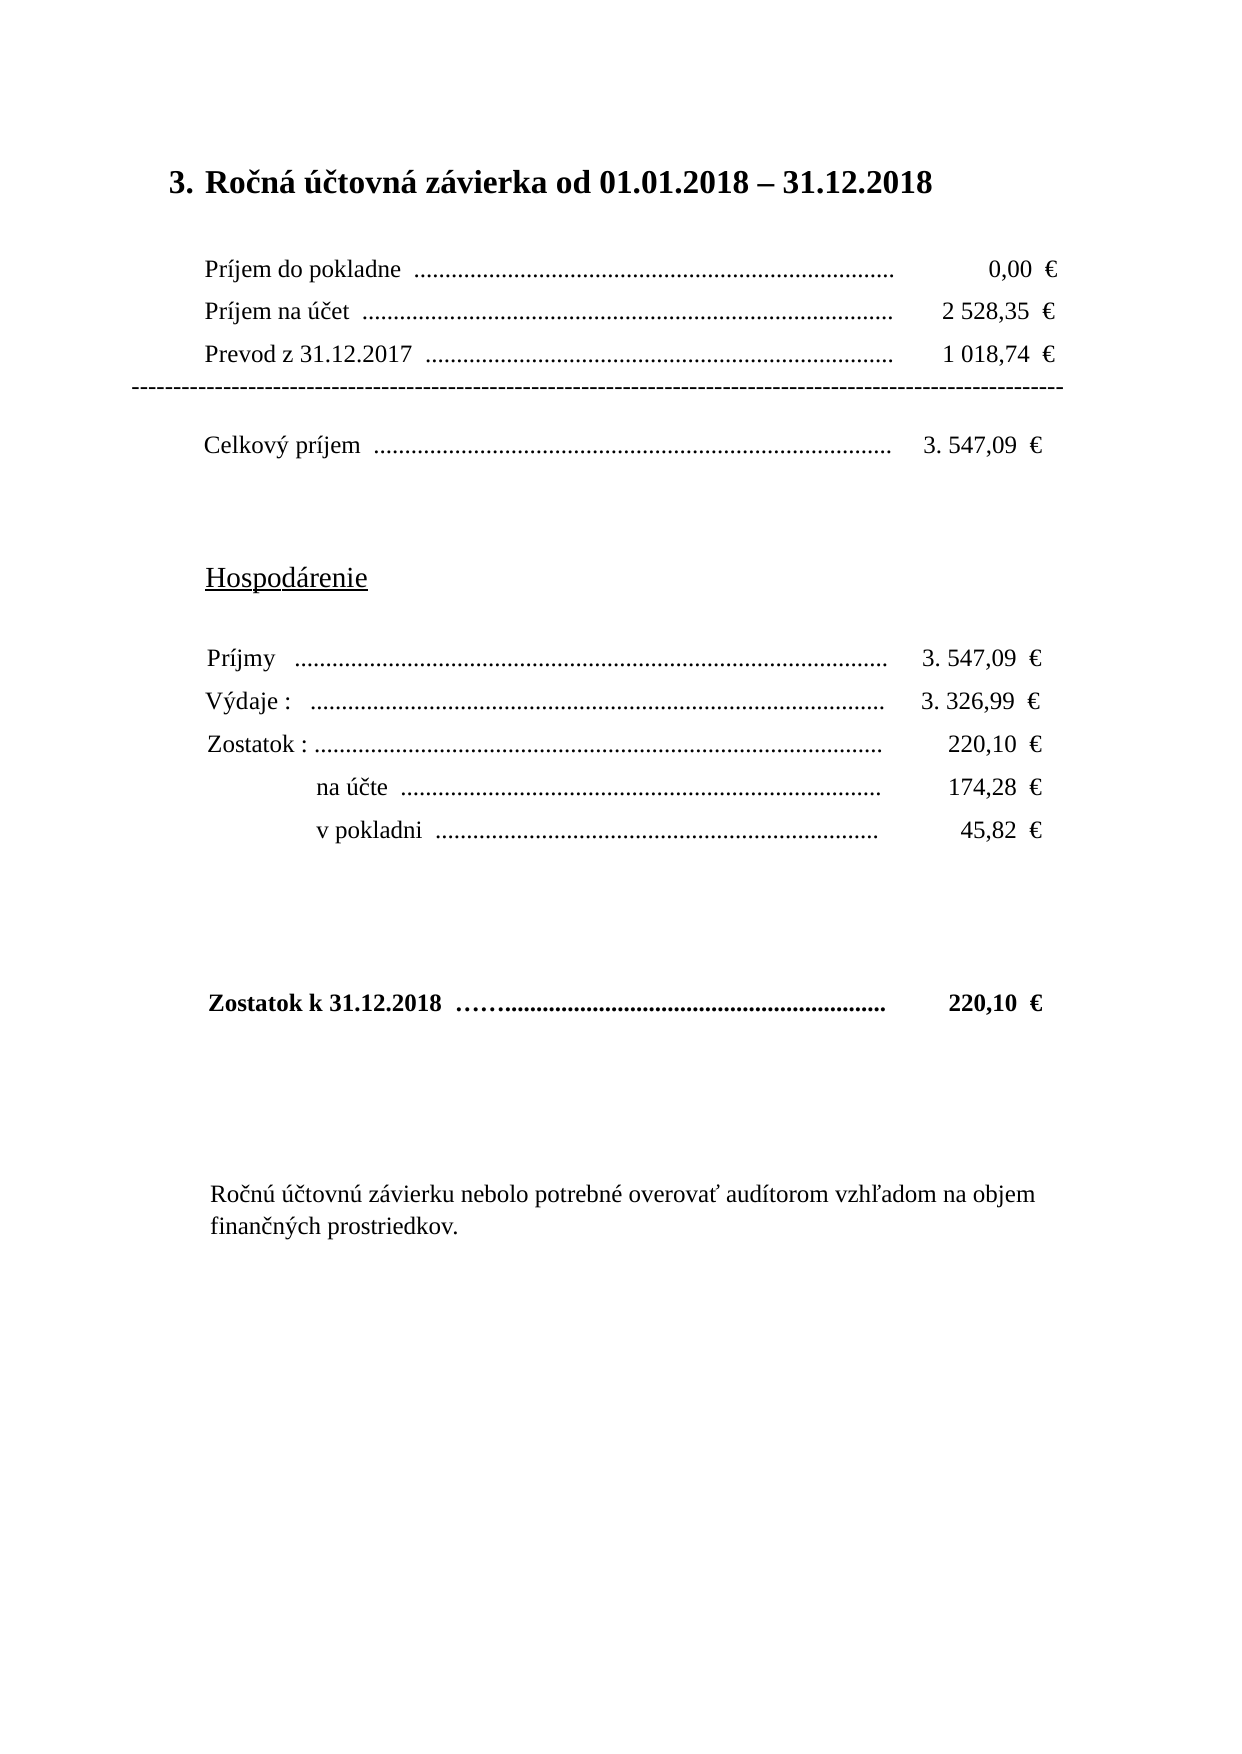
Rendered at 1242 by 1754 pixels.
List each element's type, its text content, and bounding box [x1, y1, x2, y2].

table_cell 3. 326,99 € [898, 680, 1045, 723]
table_cell 174,28 € [898, 767, 1045, 810]
table_header Príjem na účet ..................................................................................... [143, 289, 911, 333]
list Ročná účtovná závierka od 01.01.2018 – 31.12.2018 [169, 162, 1051, 201]
table_cell 45,82 € [898, 810, 1045, 854]
text Celkový príjem ................................................................................... 3. 547,09 € [147, 430, 1071, 459]
table_cell Výdaje : ............................................................................................ [143, 680, 898, 723]
table_header € [1036, 289, 1059, 333]
table_cell 1 018,74 [911, 333, 1036, 378]
table_header 2 528,35 [911, 289, 1036, 333]
table_cell Príjmy ............................................................................................... [143, 637, 898, 680]
table_cell 3. 547,09 € [898, 637, 1045, 680]
table_cell v pokladni ....................................................................... [143, 810, 898, 854]
table_header [898, 593, 1045, 637]
table_cell € [1036, 333, 1059, 378]
text Ročnú účtovnú závierku nebolo potrebné overovať audítorom vzhľadom na objem [147, 1179, 1071, 1208]
table_header [143, 593, 898, 637]
text finančných prostriedkov. [147, 1211, 1071, 1239]
table_cell Prevod z 31.12.2017 ........................................................................... [143, 333, 911, 378]
table_cell Zostatok : ........................................................................................... [143, 724, 898, 767]
table_cell na účte ............................................................................. [143, 767, 898, 810]
text Príjem do pokladne ............................................................................. 0,00 € [147, 255, 1071, 282]
text ­­­­­­­­­­­---------------------------------------------------------------------------------------------------------------- [131, 378, 1071, 399]
table_cell 220,10 € [898, 724, 1045, 767]
text Zostatok k 31.12.2018 ……............................................................. 220,10 € [147, 988, 1071, 1017]
text Hospodárenie [147, 561, 1071, 593]
